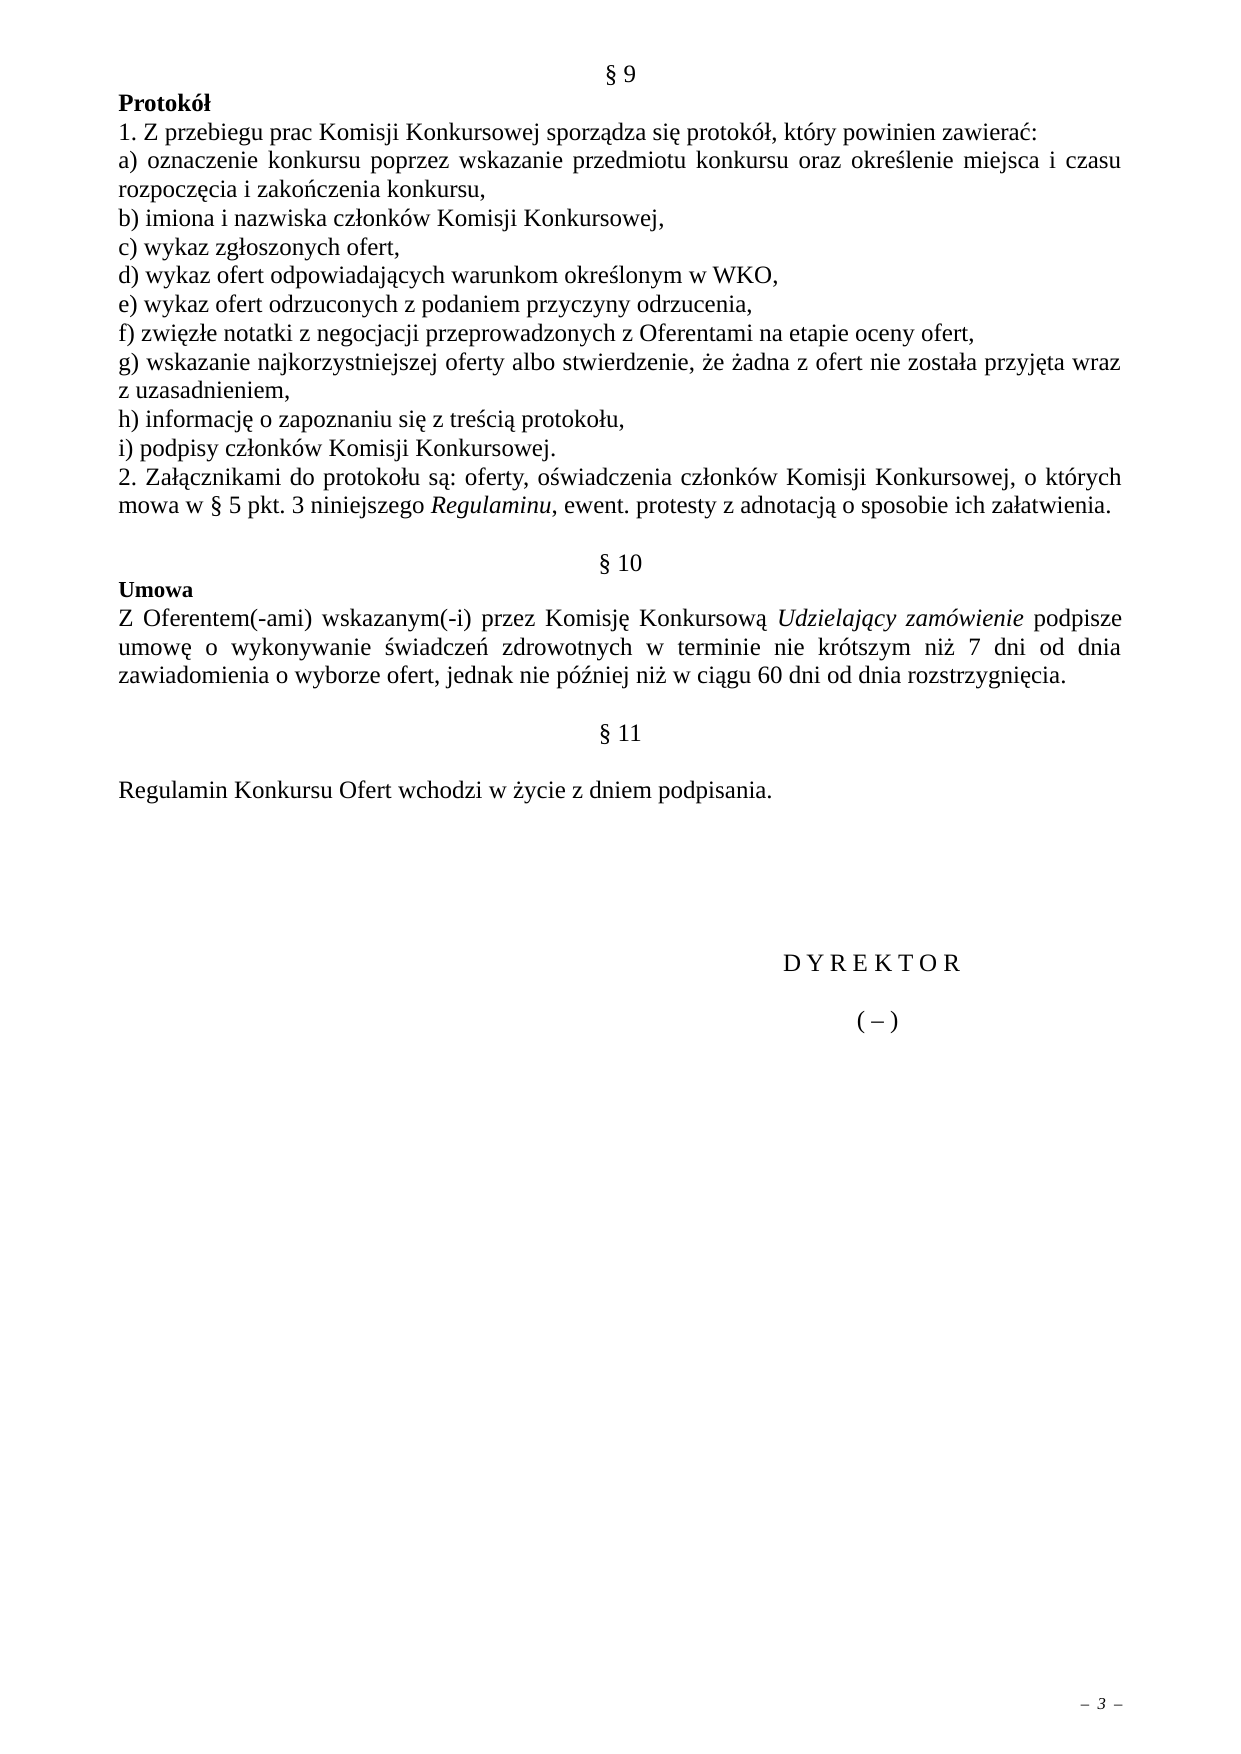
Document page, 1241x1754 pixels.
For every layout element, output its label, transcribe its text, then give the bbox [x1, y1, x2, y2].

text Protokół [118, 88, 1122, 117]
text a) oznaczenie konkursu poprzez wskazanie przedmiotu konkursu oraz określenie miejsca i czasu rozpoczęcia i zakończenia konkursu, [118, 145, 1122, 203]
text f) zwięzłe notatki z negocjacji przeprowadzonych z Oferentami na etapie oceny ofert, [118, 318, 1122, 347]
text e) wykaz ofert odrzuconych z podaniem przyczyny odrzucenia, [118, 289, 1122, 318]
text § 11 [118, 718, 1122, 747]
text D Y R E K T O R [118, 948, 1122, 977]
text d) wykaz ofert odpowiadających warunkom określonym w WKO, [118, 260, 1122, 289]
text Umowa [118, 577, 1122, 603]
text 2. Załącznikami do protokołu są: oferty, oświadczenia członków Komisji Konkursowej, o których mowa w § 5 pkt. 3 niniejszego Regulaminu, ewent. protesty z adnotacją o sposobie ich załatwienia. [118, 462, 1122, 519]
text h) informację o zapoznaniu się z treścią protokołu, [118, 404, 1122, 433]
text § 9 [118, 59, 1122, 88]
text g) wskazanie najkorzystniejszej oferty albo stwierdzenie, że żadna z ofert nie została przyjęta wraz z uzasadnieniem, [118, 347, 1122, 404]
text c) wykaz zgłoszonych ofert, [118, 232, 1122, 260]
text Z Oferentem(-ami) wskazanym(-i) przez Komisję Konkursową Udzielający zamówienie podpisze umowę o wykonywanie świadczeń zdrowotnych w terminie nie krótszym niż 7 dni od dnia zawiadomienia o wyborze ofert, jednak nie później niż w ciągu 60 dni od dnia rozstrzygnięcia. [118, 603, 1122, 689]
text ( – ) [118, 1005, 1122, 1034]
text Regulamin Konkursu Ofert wchodzi w życie z dniem podpisania. [118, 775, 1122, 804]
text § 10 [118, 548, 1122, 577]
text i) podpisy członków Komisji Konkursowej. [118, 433, 1122, 462]
text b) imiona i nazwiska członków Komisji Konkursowej, [118, 203, 1122, 232]
text 1. Z przebiegu prac Komisji Konkursowej sporządza się protokół, który powinien zawierać: [118, 117, 1122, 145]
